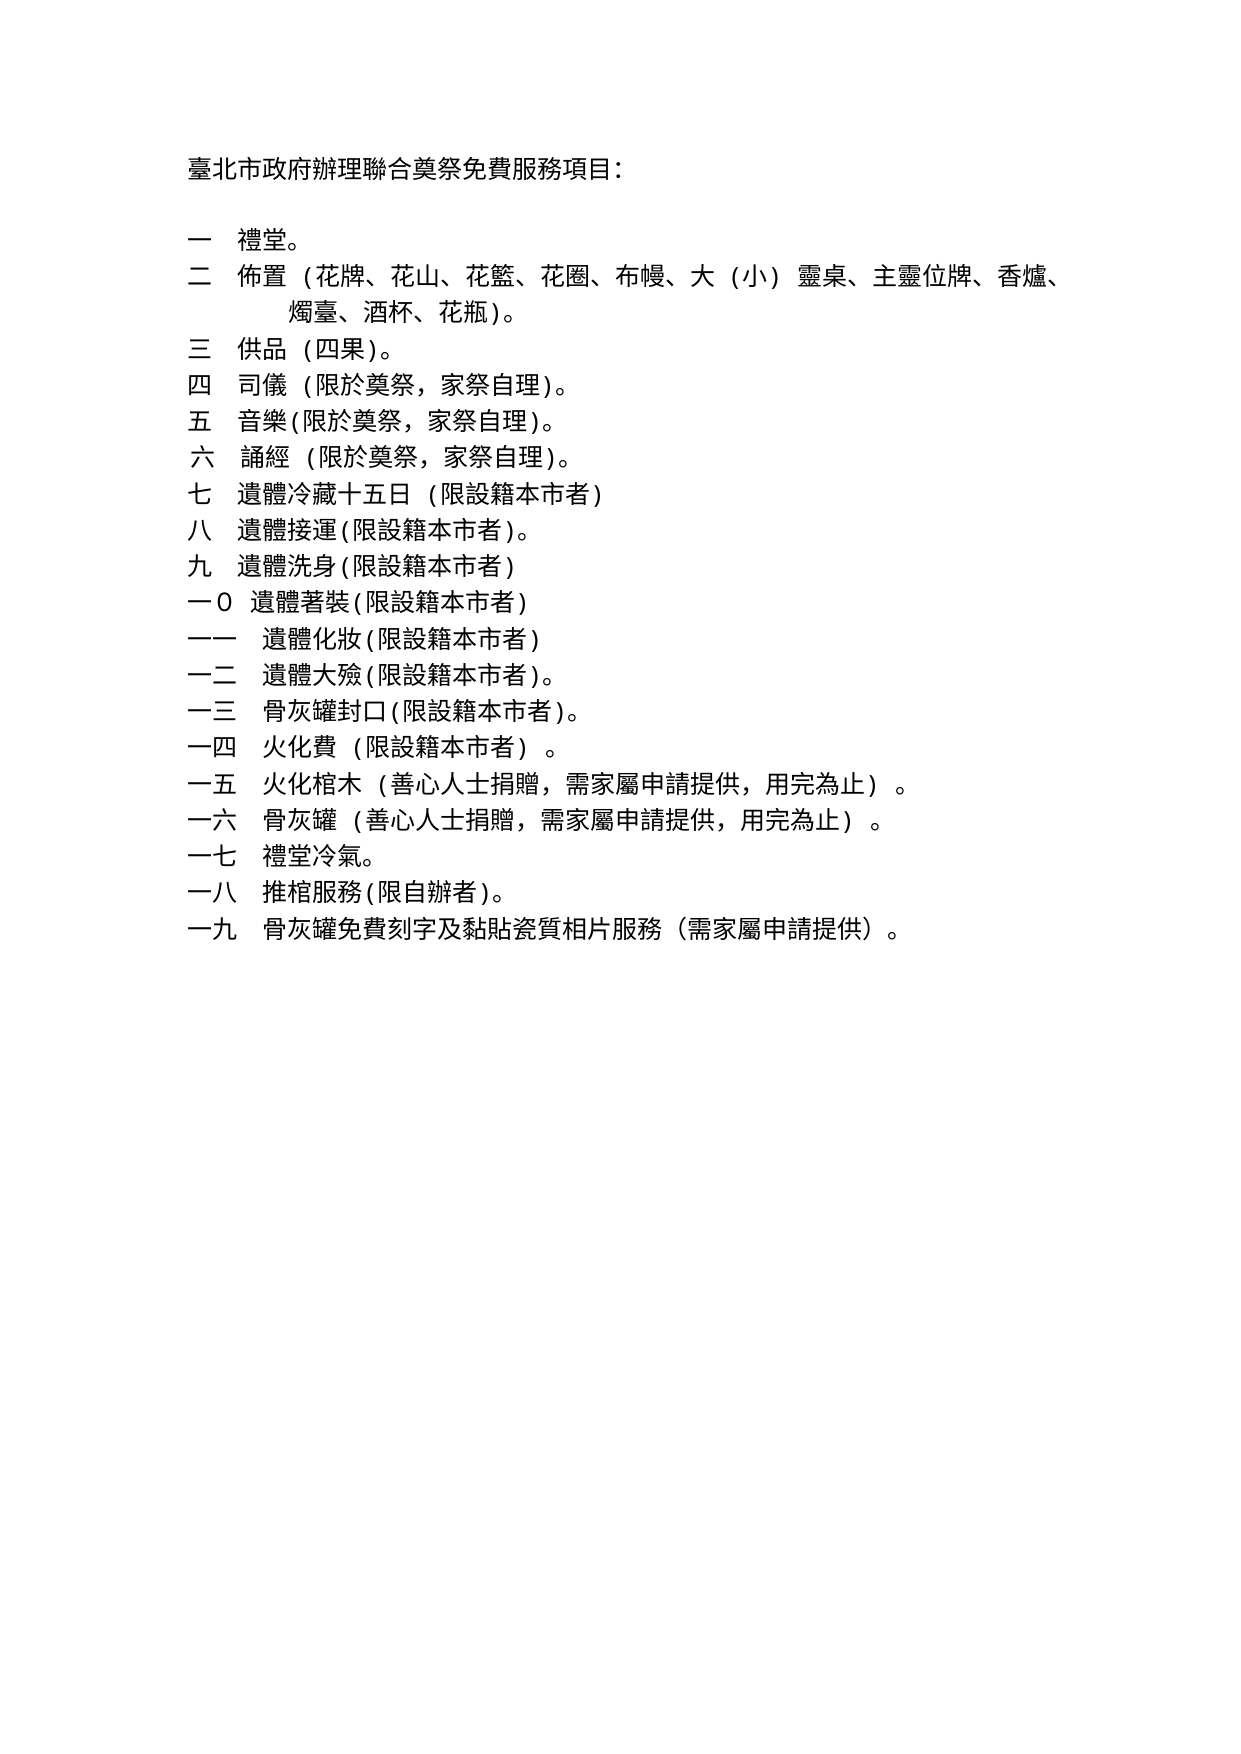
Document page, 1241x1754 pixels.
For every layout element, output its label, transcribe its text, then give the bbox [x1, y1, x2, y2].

text 一三 骨灰罐封口(限設籍本市者)。 [187, 692, 1053, 728]
text 九 遺體洗身(限設籍本市者) [187, 547, 1053, 583]
text 一二 遺體大殮(限設籍本市者)。 [187, 655, 1053, 692]
text 七 遺體冷藏十五日 (限設籍本市者) [187, 474, 1053, 510]
text 一 禮堂。 [187, 220, 1053, 257]
text 二 佈置 (花牌、花山、花籃、花圈、布幔、大 (小) 靈桌、主靈位牌、香爐、燭臺、酒杯、花瓶)。 [187, 257, 1053, 329]
text 五 音樂(限於奠祭，家祭自理)。 [187, 402, 1053, 438]
text 一八 推棺服務(限自辦者)。 [187, 873, 1053, 909]
text 一七 禮堂冷氣。 [187, 837, 1053, 873]
text 一０ 遺體著裝(限設籍本市者) [187, 583, 1053, 619]
text 一九 骨灰罐免費刻字及黏貼瓷質相片服務（需家屬申請提供）。 [187, 909, 1053, 945]
text 四 司儀 (限於奠祭，家祭自理)。 [187, 365, 1053, 402]
text 一四 火化費 (限設籍本市者) 。 [187, 728, 1053, 764]
text 六 誦經 (限於奠祭，家祭自理)。 [178, 438, 1053, 474]
text 三 供品 (四果)。 [187, 329, 1053, 365]
text 一六 骨灰罐 (善心人士捐贈，需家屬申請提供，用完為止) 。 [187, 800, 1053, 837]
text 一五 火化棺木 (善心人士捐贈，需家屬申請提供，用完為止) 。 [187, 764, 1053, 800]
text 一一 遺體化妝(限設籍本市者) [187, 619, 1053, 655]
text 臺北市政府辦理聯合奠祭免費服務項目： [187, 150, 1053, 186]
text 八 遺體接運(限設籍本市者)。 [187, 510, 1053, 547]
